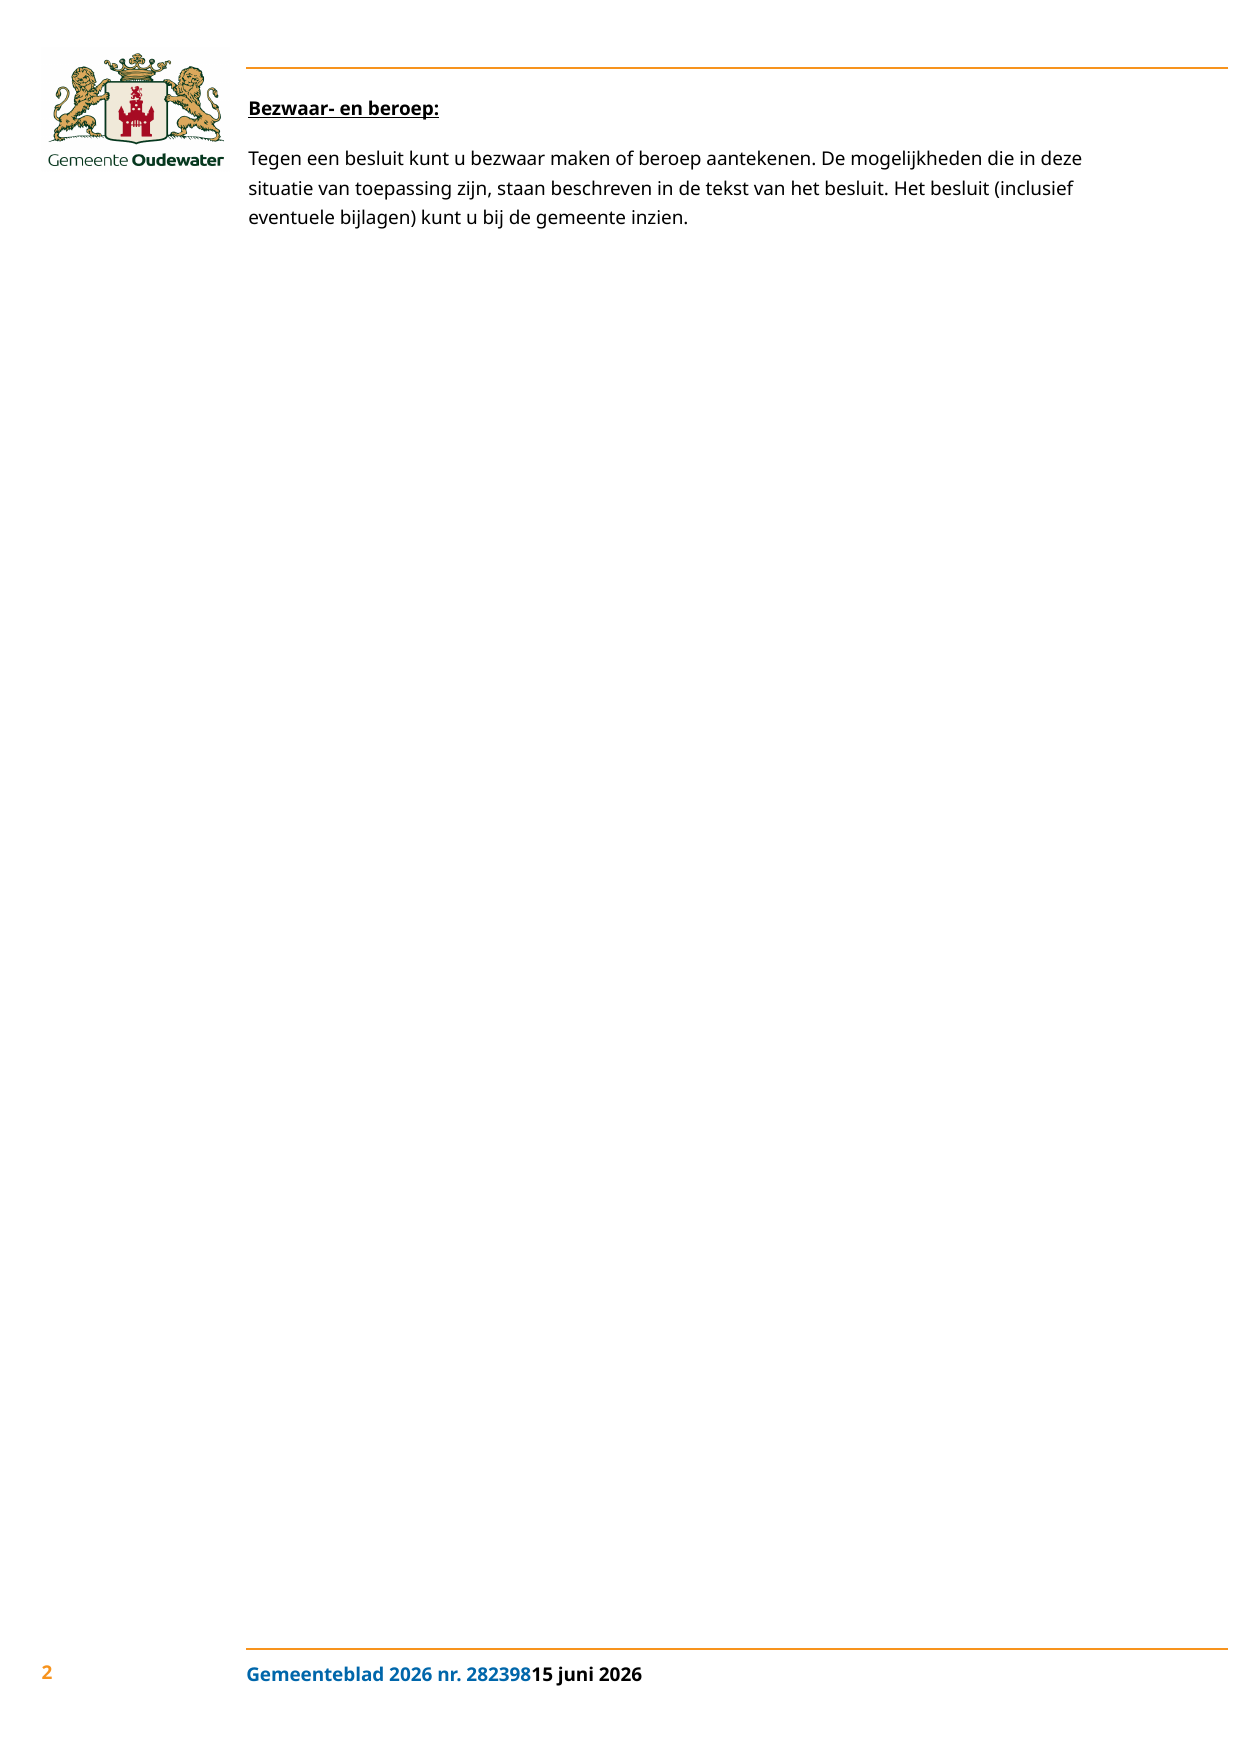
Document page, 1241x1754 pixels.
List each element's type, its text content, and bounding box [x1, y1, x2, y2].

text Tegen een besluit kunt u bezwaar maken of beroep aantekenen. De mogelijkheden die in deze situatie van toepassing zijn, staan beschreven in de tekst van het besluit. Het besluit (inclusief eventuele bijlagen) kunt u bij de gemeente inzien. [248, 145, 1152, 230]
picture [41, 47, 231, 172]
text Bezwaar- en beroep: [248, 95, 1152, 121]
